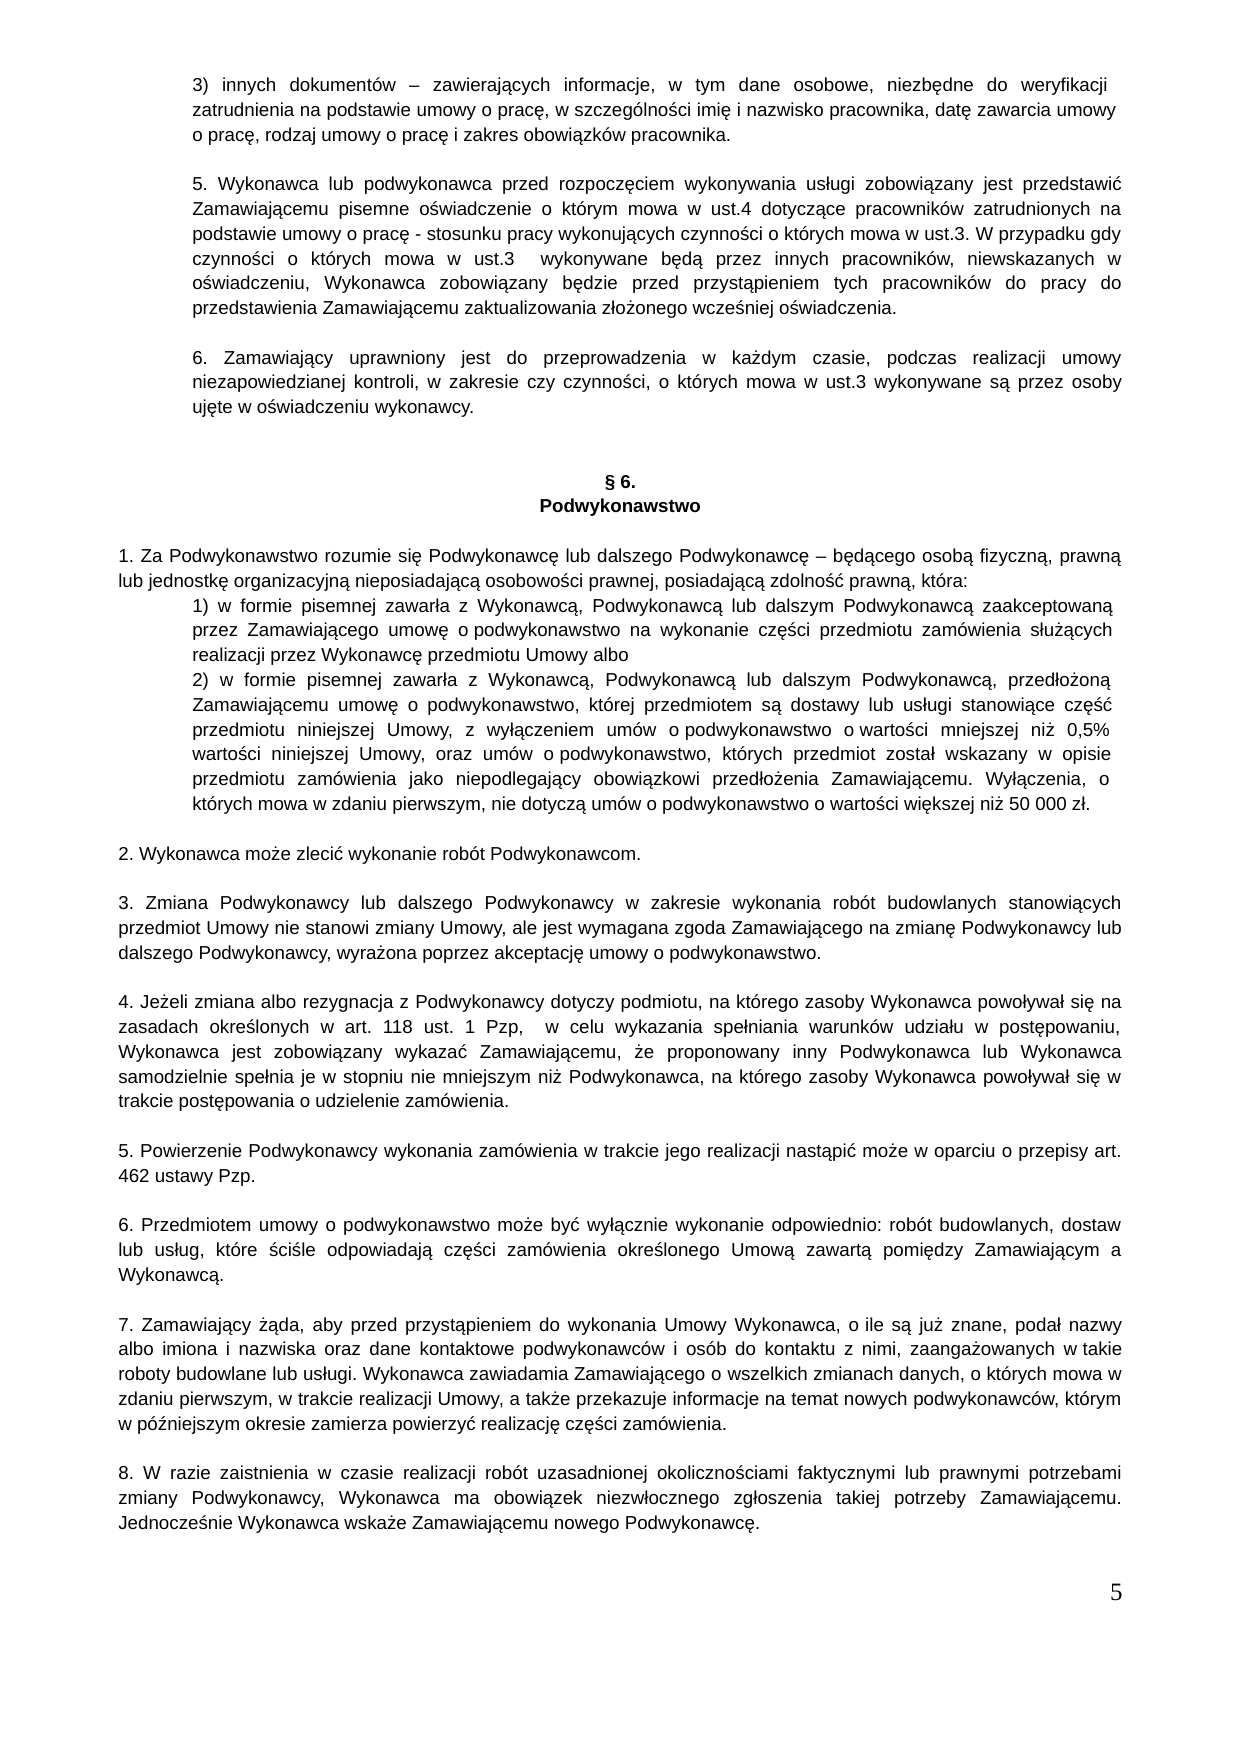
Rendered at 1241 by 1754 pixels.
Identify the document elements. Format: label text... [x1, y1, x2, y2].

text Podwykonawstwo [118, 495, 1122, 517]
text 2) w formie pisemnej zawarła z Wykonawcą, Podwykonawcą lub dalszym Podwykonawcą, przedłożoną Zamawiającemu umowę o podwykonawstwo, której przedmiotem są dostawy lub usługi stanowiące część przedmiotu niniejszej Umowy, z wyłączeniem umów o podwykonawstwo o wartości mniejszej niż 0,5% wartości niniejszej Umowy, oraz umów o podwykonawstwo, których przedmiot został wskazany w opisie przedmiotu zamówienia jako niepodlegający obowiązkowi przedłożenia Zamawiającemu. Wyłączenia, o których mowa w zdaniu pierwszym, nie dotyczą umów o podwykonawstwo o wartości większej niż 50 000 zł. [118, 669, 1122, 814]
text 2. Wykonawca może zlecić wykonanie robót Podwykonawcom. [118, 842, 1122, 864]
text 6. Zamawiający uprawniony jest do przeprowadzenia w każdym czasie, podczas realizacji umowy niezapowiedzianej kontroli, w zakresie czy czynności, o których mowa w ust.3 wykonywane są przez osoby ujęte w oświadczeniu wykonawcy. [192, 346, 1122, 418]
text 1) w formie pisemnej zawarła z Wykonawcą, Podwykonawcą lub dalszym Podwykonawcą zaakceptowaną przez Zamawiającego umowę o podwykonawstwo na wykonanie części przedmiotu zamówienia służących realizacji przez Wykonawcę przedmiotu Umowy albo [118, 594, 1122, 666]
text 1. Za Podwykonawstwo rozumie się Podwykonawcę lub dalszego Podwykonawcę – będącego osobą fizyczną, prawną lub jednostkę organizacyjną nieposiadającą osobowości prawnej, posiadającą zdolność prawną, która: [118, 545, 1122, 591]
text 6. Przedmiotem umowy o podwykonawstwo może być wyłącznie wykonanie odpowiednio: robót budowlanych, dostaw lub usług, które ściśle odpowiadają części zamówienia określonego Umową zawartą pomiędzy Zamawiającym a Wykonawcą. [118, 1214, 1122, 1285]
text 8. W razie zaistnienia w czasie realizacji robót uzasadnionej okolicznościami faktycznymi lub prawnymi potrzebami zmiany Podwykonawcy, Wykonawca ma obowiązek niezwłocznego zgłoszenia takiej potrzeby Zamawiającemu. Jednocześnie Wykonawca wskaże Zamawiającemu nowego Podwykonawcę. [118, 1462, 1122, 1533]
text 5. Powierzenie Podwykonawcy wykonania zamówienia w trakcie jego realizacji nastąpić może w oparciu o przepisy art. 462 ustawy Pzp. [118, 1140, 1122, 1186]
text 3) innych dokumentów – zawierających informacje, w tym dane osobowe, niezbędne do weryfikacji zatrudnienia na podstawie umowy o pracę, w szczególności imię i nazwisko pracownika, datę zawarcia umowy o pracę, rodzaj umowy o pracę i zakres obowiązków pracownika. [118, 74, 1122, 145]
text 3. Zmiana Podwykonawcy lub dalszego Podwykonawcy w zakresie wykonania robót budowlanych stanowiących przedmiot Umowy nie stanowi zmiany Umowy, ale jest wymagana zgoda Zamawiającego na zmianę Podwykonawcy lub dalszego Podwykonawcy, wyrażona poprzez akceptację umowy o podwykonawstwo. [118, 892, 1122, 963]
text § 6. [118, 470, 1122, 492]
text 7. Zamawiający żąda, aby przed przystąpieniem do wykonania Umowy Wykonawca, o ile są już znane, podał nazwy albo imiona i nazwiska oraz dane kontaktowe podwykonawców i osób do kontaktu z nimi, zaangażowanych w takie roboty budowlane lub usługi. Wykonawca zawiadamia Zamawiającego o wszelkich zmianach danych, o których mowa w zdaniu pierwszym, w trakcie realizacji Umowy, a także przekazuje informacje na temat nowych podwykonawców, którym w późniejszym okresie zamierza powierzyć realizację części zamówienia. [118, 1313, 1122, 1434]
text 4. Jeżeli zmiana albo rezygnacja z Podwykonawcy dotyczy podmiotu, na którego zasoby Wykonawca powoływał się na zasadach określonych w art. 118 ust. 1 Pzp, w celu wykazania spełniania warunków udziału w postępowaniu, Wykonawca jest zobowiązany wykazać Zamawiającemu, że proponowany inny Podwykonawca lub Wykonawca samodzielnie spełnia je w stopniu nie mniejszym niż Podwykonawca, na którego zasoby Wykonawca powoływał się w trakcie postępowania o udzielenie zamówienia. [118, 991, 1122, 1112]
text 5. Wykonawca lub podwykonawca przed rozpoczęciem wykonywania usługi zobowiązany jest przedstawić Zamawiającemu pisemne oświadczenie o którym mowa w ust.4 dotyczące pracowników zatrudnionych na podstawie umowy o pracę - stosunku pracy wykonujących czynności o których mowa w ust.3. W przypadku gdy czynności o których mowa w ust.3 wykonywane będą przez innych pracowników, niewskazanych w oświadczeniu, Wykonawca zobowiązany będzie przed przystąpieniem tych pracowników do pracy do przedstawienia Zamawiającemu zaktualizowania złożonego wcześniej oświadczenia. [192, 173, 1122, 318]
